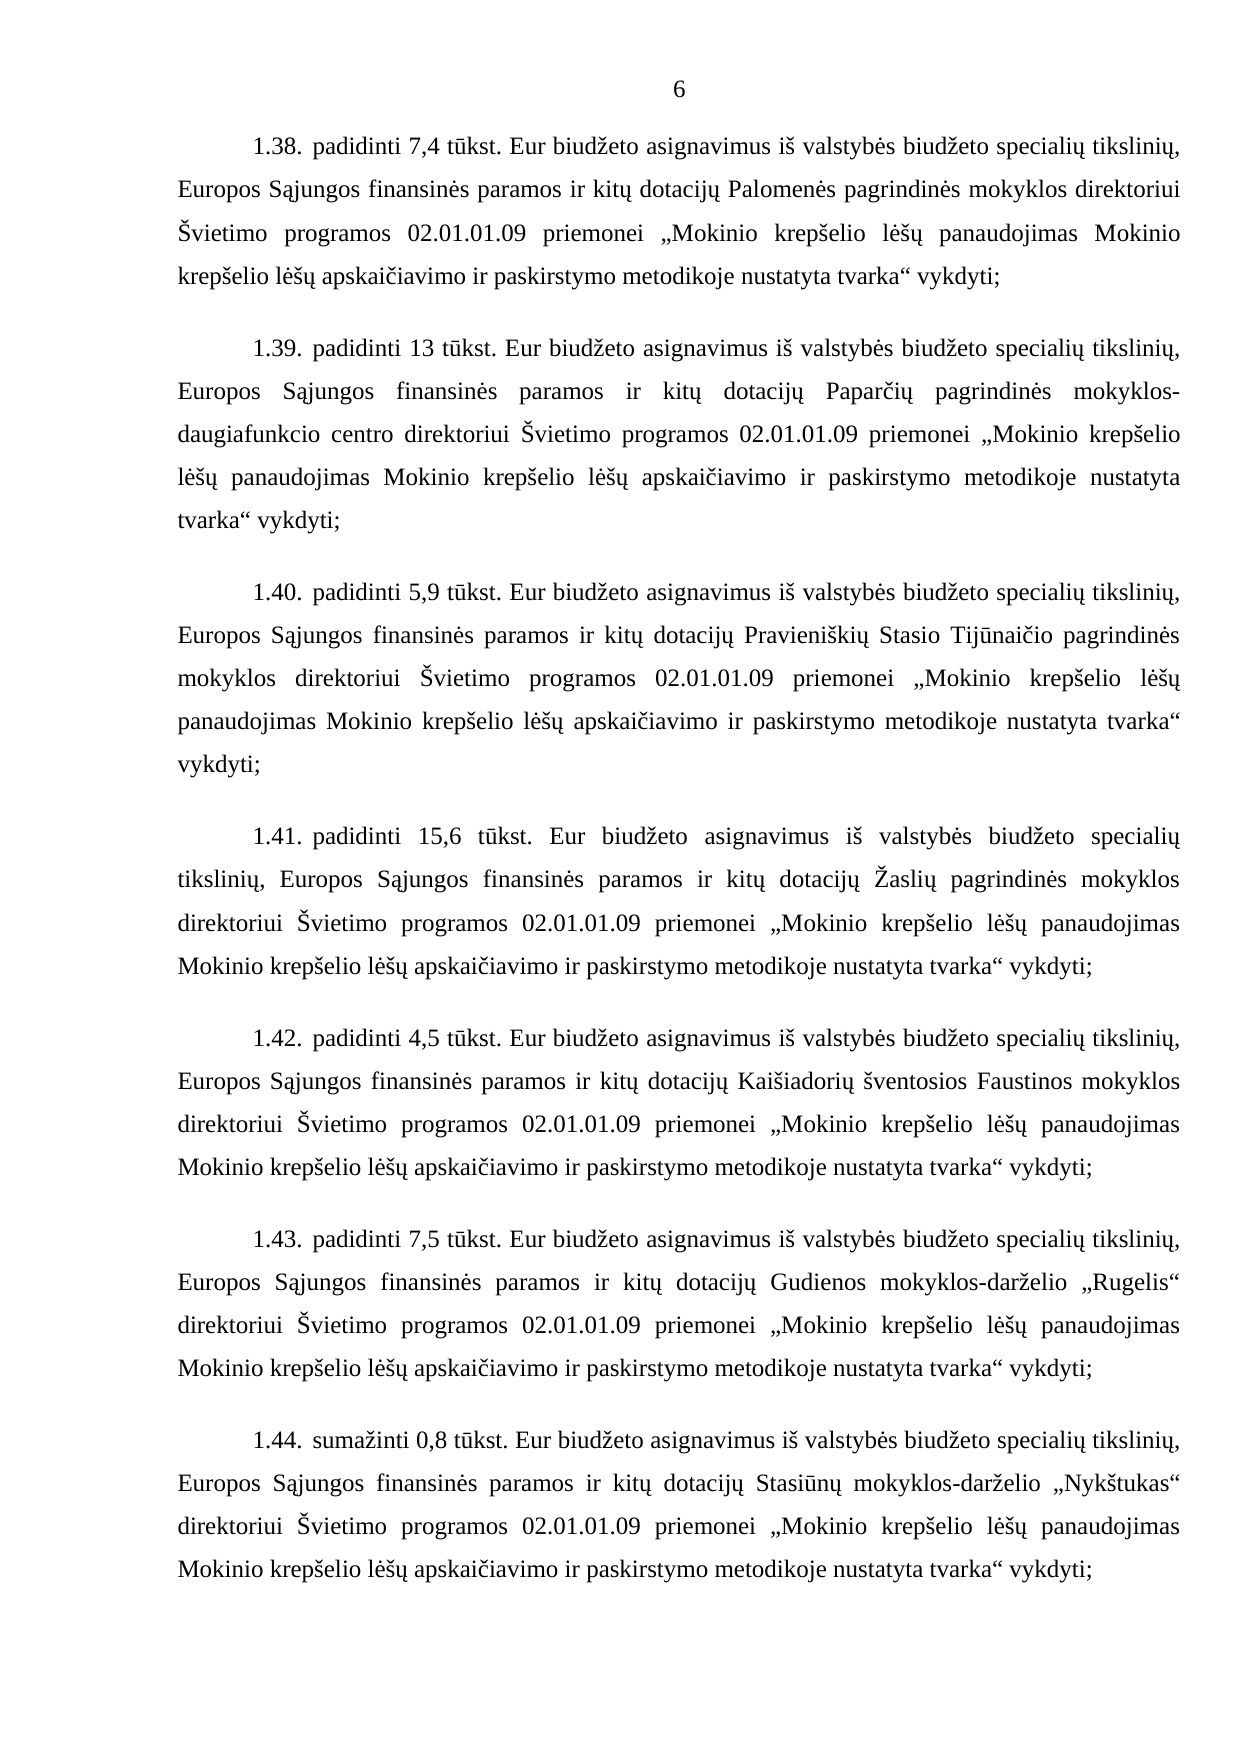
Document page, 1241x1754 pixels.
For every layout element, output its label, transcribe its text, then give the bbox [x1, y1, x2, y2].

text 1.39. padidinti 13 tūkst. Eur biudžeto asignavimus iš valstybės biudžeto specialių tikslinių, Europos Sąjungos finansinės paramos ir kitų dotacijų Paparčių pagrindinės mokyklos-daugiafunkcio centro direktoriui Švietimo programos 02.01.01.09 priemonei „Mokinio krepšelio lėšų panaudojimas Mokinio krepšelio lėšų apskaičiavimo ir paskirstymo metodikoje nustatyta tvarka“ vykdyti; [177, 333, 1181, 534]
text 1.40. padidinti 5,9 tūkst. Eur biudžeto asignavimus iš valstybės biudžeto specialių tikslinių, Europos Sąjungos finansinės paramos ir kitų dotacijų Pravieniškių Stasio Tijūnaičio pagrindinės mokyklos direktoriui Švietimo programos 02.01.01.09 priemonei „Mokinio krepšelio lėšų panaudojimas Mokinio krepšelio lėšų apskaičiavimo ir paskirstymo metodikoje nustatyta tvarka“ vykdyti; [177, 577, 1181, 778]
text 1.41. padidinti 15,6 tūkst. Eur biudžeto asignavimus iš valstybės biudžeto specialių tikslinių, Europos Sąjungos finansinės paramos ir kitų dotacijų Žaslių pagrindinės mokyklos direktoriui Švietimo programos 02.01.01.09 priemonei „Mokinio krepšelio lėšų panaudojimas Mokinio krepšelio lėšų apskaičiavimo ir paskirstymo metodikoje nustatyta tvarka“ vykdyti; [177, 821, 1181, 979]
text 1.42. padidinti 4,5 tūkst. Eur biudžeto asignavimus iš valstybės biudžeto specialių tikslinių, Europos Sąjungos finansinės paramos ir kitų dotacijų Kaišiadorių šventosios Faustinos mokyklos direktoriui Švietimo programos 02.01.01.09 priemonei „Mokinio krepšelio lėšų panaudojimas Mokinio krepšelio lėšų apskaičiavimo ir paskirstymo metodikoje nustatyta tvarka“ vykdyti; [177, 1023, 1181, 1181]
text 1.43. padidinti 7,5 tūkst. Eur biudžeto asignavimus iš valstybės biudžeto specialių tikslinių, Europos Sąjungos finansinės paramos ir kitų dotacijų Gudienos mokyklos-darželio „Rugelis“ direktoriui Švietimo programos 02.01.01.09 priemonei „Mokinio krepšelio lėšų panaudojimas Mokinio krepšelio lėšų apskaičiavimo ir paskirstymo metodikoje nustatyta tvarka“ vykdyti; [177, 1224, 1181, 1382]
text 1.44. sumažinti 0,8 tūkst. Eur biudžeto asignavimus iš valstybės biudžeto specialių tikslinių, Europos Sąjungos finansinės paramos ir kitų dotacijų Stasiūnų mokyklos-darželio „Nykštukas“ direktoriui Švietimo programos 02.01.01.09 priemonei „Mokinio krepšelio lėšų panaudojimas Mokinio krepšelio lėšų apskaičiavimo ir paskirstymo metodikoje nustatyta tvarka“ vykdyti; [177, 1425, 1181, 1583]
text 1.38. padidinti 7,4 tūkst. Eur biudžeto asignavimus iš valstybės biudžeto specialių tikslinių, Europos Sąjungos finansinės paramos ir kitų dotacijų Palomenės pagrindinės mokyklos direktoriui Švietimo programos 02.01.01.09 priemonei „Mokinio krepšelio lėšų panaudojimas Mokinio krepšelio lėšų apskaičiavimo ir paskirstymo metodikoje nustatyta tvarka“ vykdyti; [177, 131, 1181, 289]
